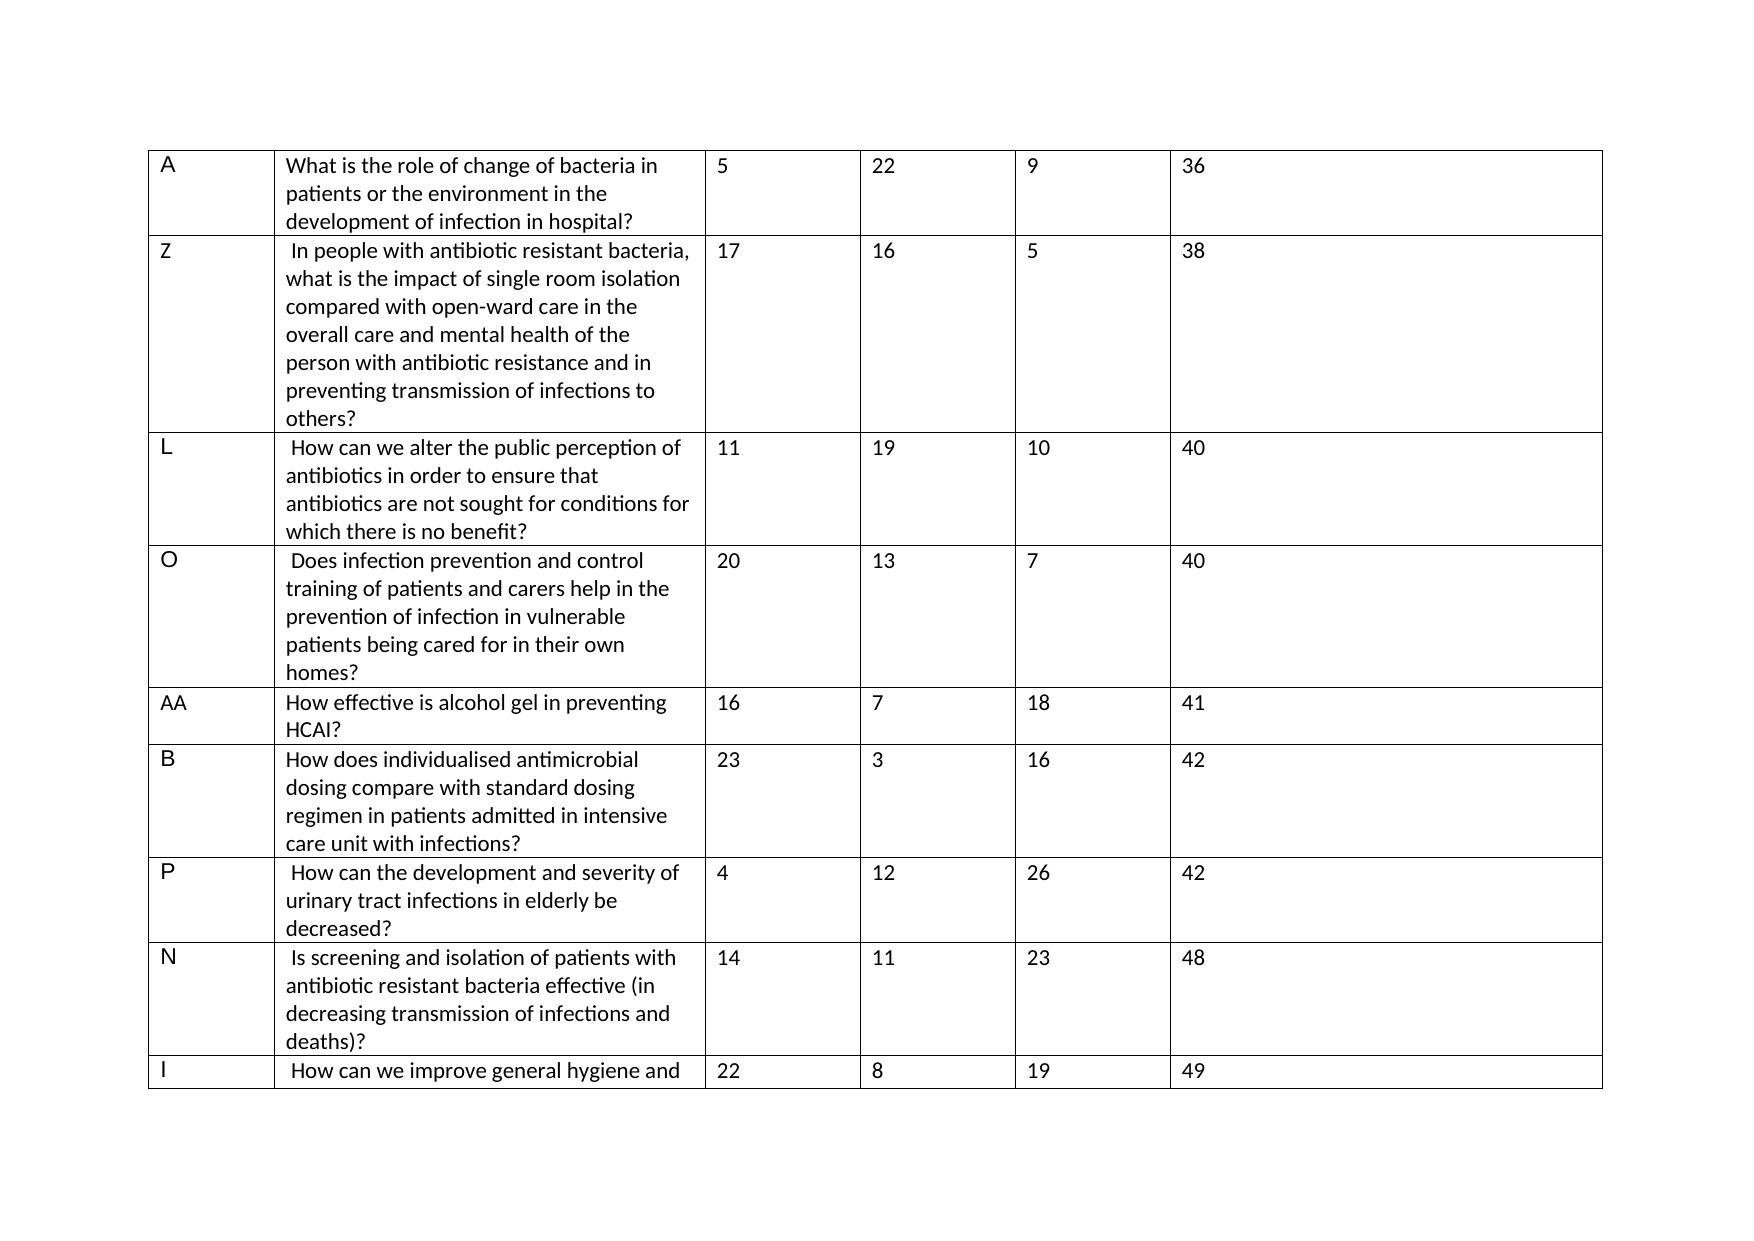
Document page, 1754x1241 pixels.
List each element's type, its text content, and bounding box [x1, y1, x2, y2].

table_cell 5 [706, 151, 860, 235]
table_cell 11 [706, 433, 860, 545]
table_cell 42 [1171, 858, 1602, 942]
table_cell 40 [1171, 433, 1602, 545]
table_cell 42 [1171, 745, 1602, 857]
table_cell Does infection prevention and control training of patients and carers help in the prevention of infection in vulnerable patients being cared for in their own homes? [275, 546, 705, 687]
table_cell 41 [1171, 688, 1602, 744]
table_cell 20 [706, 546, 860, 687]
table_cell 16 [1016, 745, 1170, 857]
table_cell 4 [706, 858, 860, 942]
table_cell 16 [861, 236, 1015, 432]
table_cell I [149, 1056, 274, 1088]
table_cell A [149, 151, 274, 235]
table_cell AA [149, 688, 274, 744]
table_cell How can the development and severity of urinary tract infections in elderly be decreased? [275, 858, 705, 942]
table_cell 49 [1171, 1056, 1602, 1088]
table_cell 7 [861, 688, 1015, 744]
table_cell P [149, 858, 274, 942]
table_cell 48 [1171, 943, 1602, 1055]
table_cell 23 [706, 745, 860, 857]
table_cell 23 [1016, 943, 1170, 1055]
table_cell 18 [1016, 688, 1170, 744]
table_cell O [149, 546, 274, 687]
table_cell 8 [861, 1056, 1015, 1088]
table_cell 16 [706, 688, 860, 744]
table_cell How does individualised antimicrobial dosing compare with standard dosing regimen in patients admitted in intensive care unit with infections? [275, 745, 705, 857]
table_cell 19 [1016, 1056, 1170, 1088]
table_cell 12 [861, 858, 1015, 942]
table_cell 10 [1016, 433, 1170, 545]
table_cell B [149, 745, 274, 857]
table_cell 5 [1016, 236, 1170, 432]
table_cell L [149, 433, 274, 545]
table_cell How can we improve general hygiene and [275, 1056, 705, 1088]
table_cell What is the role of change of bacteria in patients or the environment in the development of infection in hospital? [275, 151, 705, 235]
table_cell 17 [706, 236, 860, 432]
table_cell How effective is alcohol gel in preventing HCAI? [275, 688, 705, 744]
table_cell 3 [861, 745, 1015, 857]
table_cell How can we alter the public perception of antibiotics in order to ensure that antibiotics are not sought for conditions for which there is no benefit? [275, 433, 705, 545]
table_cell Is screening and isolation of patients with antibiotic resistant bacteria effective (in decreasing transmission of infections and deaths)? [275, 943, 705, 1055]
table_cell 14 [706, 943, 860, 1055]
table_cell In people with antibiotic resistant bacteria, what is the impact of single room isolation compared with open-ward care in the overall care and mental health of the person with antibiotic resistance and in preventing transmission of infections to others? [275, 236, 705, 432]
table_cell Z [149, 236, 274, 432]
table_cell 11 [861, 943, 1015, 1055]
table_cell 36 [1171, 151, 1602, 235]
table_cell 38 [1171, 236, 1602, 432]
table_cell 22 [861, 151, 1015, 235]
table_cell 9 [1016, 151, 1170, 235]
table_cell 22 [706, 1056, 860, 1088]
table_cell 19 [861, 433, 1015, 545]
table_cell N [149, 943, 274, 1055]
table_cell 26 [1016, 858, 1170, 942]
table_cell 7 [1016, 546, 1170, 687]
table_cell 40 [1171, 546, 1602, 687]
table_cell 13 [861, 546, 1015, 687]
